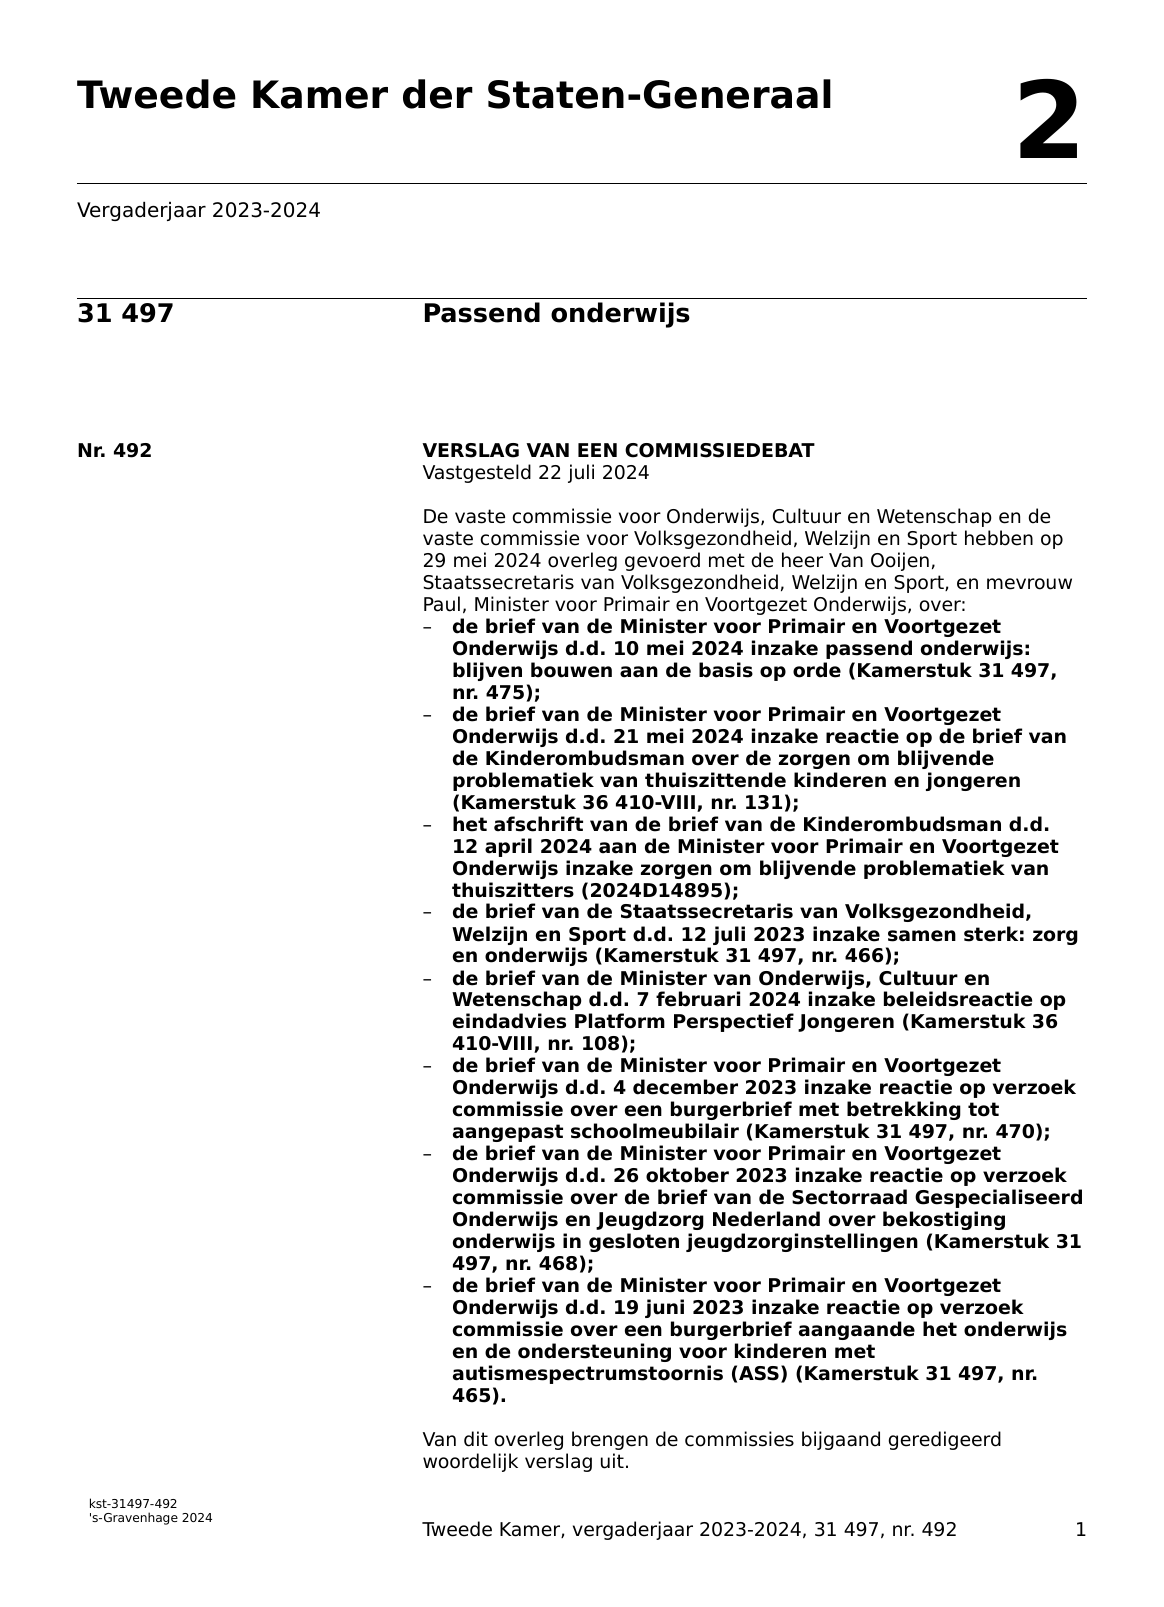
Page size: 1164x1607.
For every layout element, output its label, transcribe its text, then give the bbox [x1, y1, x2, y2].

text – de brief van de Minister voor Primair en Voortgezet Onderwijs d.d. 4 december 2023 inzake reactie op verzoek commissie over een burgerbrief met betrekking tot aangepast schoolmeubilair (Kamerstuk 31 497, nr. 470); [422, 1055, 1087, 1143]
text – het afschrift van de brief van de Kinderombudsman d.d. 12 april 2024 aan de Minister voor Primair en Voortgezet Onderwijs inzake zorgen om blijvende problematiek van thuiszitters (2024D14895); [422, 813, 1087, 901]
text – de brief van de Minister voor Primair en Voortgezet Onderwijs d.d. 10 mei 2024 inzake passend onderwijs: blijven bouwen aan de basis op orde (Kamerstuk 31 497, nr. 475); [422, 616, 1087, 704]
text Vastgesteld 22 juli 2024 [422, 462, 1087, 484]
text kst-31497-492 [88, 1497, 323, 1511]
subtitle Nr. 492 VERSLAG VAN EEN COMMISSIEDEBAT [77, 440, 1087, 462]
table_header Tweede Kamer der Staten-Generaal [77, 59, 886, 183]
text – de brief van de Minister voor Primair en Voortgezet Onderwijs d.d. 19 juni 2023 inzake reactie op verzoek commissie over een burgerbrief aangaande het onderwijs en de ondersteuning voor kinderen met autismespectrumstoornis (ASS) (Kamerstuk 31 497, nr. 465). [422, 1275, 1087, 1407]
table_cell Vergaderjaar 2023-2024 [77, 184, 1087, 298]
text 's-Gravenhage 2024 [88, 1511, 323, 1525]
text – de brief van de Staatssecretaris van Volksgezondheid, Welzijn en Sport d.d. 12 juli 2023 inzake samen sterk: zorg en onderwijs (Kamerstuk 31 497, nr. 466); [422, 901, 1087, 967]
text – de brief van de Minister voor Primair en Voortgezet Onderwijs d.d. 21 mei 2024 inzake reactie op de brief van de Kinderombudsman over de zorgen om blijvende problematiek van thuiszittende kinderen en jongeren (Kamerstuk 36 410-VIII, nr. 131); [422, 704, 1087, 813]
text – de brief van de Minister voor Primair en Voortgezet Onderwijs d.d. 26 oktober 2023 inzake reactie op verzoek commissie over de brief van de Sectorraad Gespecialiseerd Onderwijs en Jeugdzorg Nederland over bekostiging onderwijs in gesloten jeugdzorginstellingen (Kamerstuk 31 497, nr. 468); [422, 1143, 1087, 1275]
table_header 2 [886, 59, 1087, 183]
text De vaste commissie voor Onderwijs, Cultuur en Wetenschap en de vaste commissie voor Volksgezondheid, Welzijn en Sport hebben op 29 mei 2024 overleg gevoerd met de heer Van Ooijen, Staatssecretaris van Volksgezondheid, Welzijn en Sport, en mevrouw Paul, Minister voor Primair en Voortgezet Onderwijs, over: [422, 506, 1087, 616]
subtitle 31 497 Passend onderwijs [77, 299, 1087, 329]
text Van dit overleg brengen de commissies bijgaand geredigeerd woordelijk verslag uit. [422, 1429, 1087, 1473]
text – de brief van de Minister van Onderwijs, Cultuur en Wetenschap d.d. 7 februari 2024 inzake beleidsreactie op eindadvies Platform Perspectief Jongeren (Kamerstuk 36 410-VIII, nr. 108); [422, 967, 1087, 1055]
